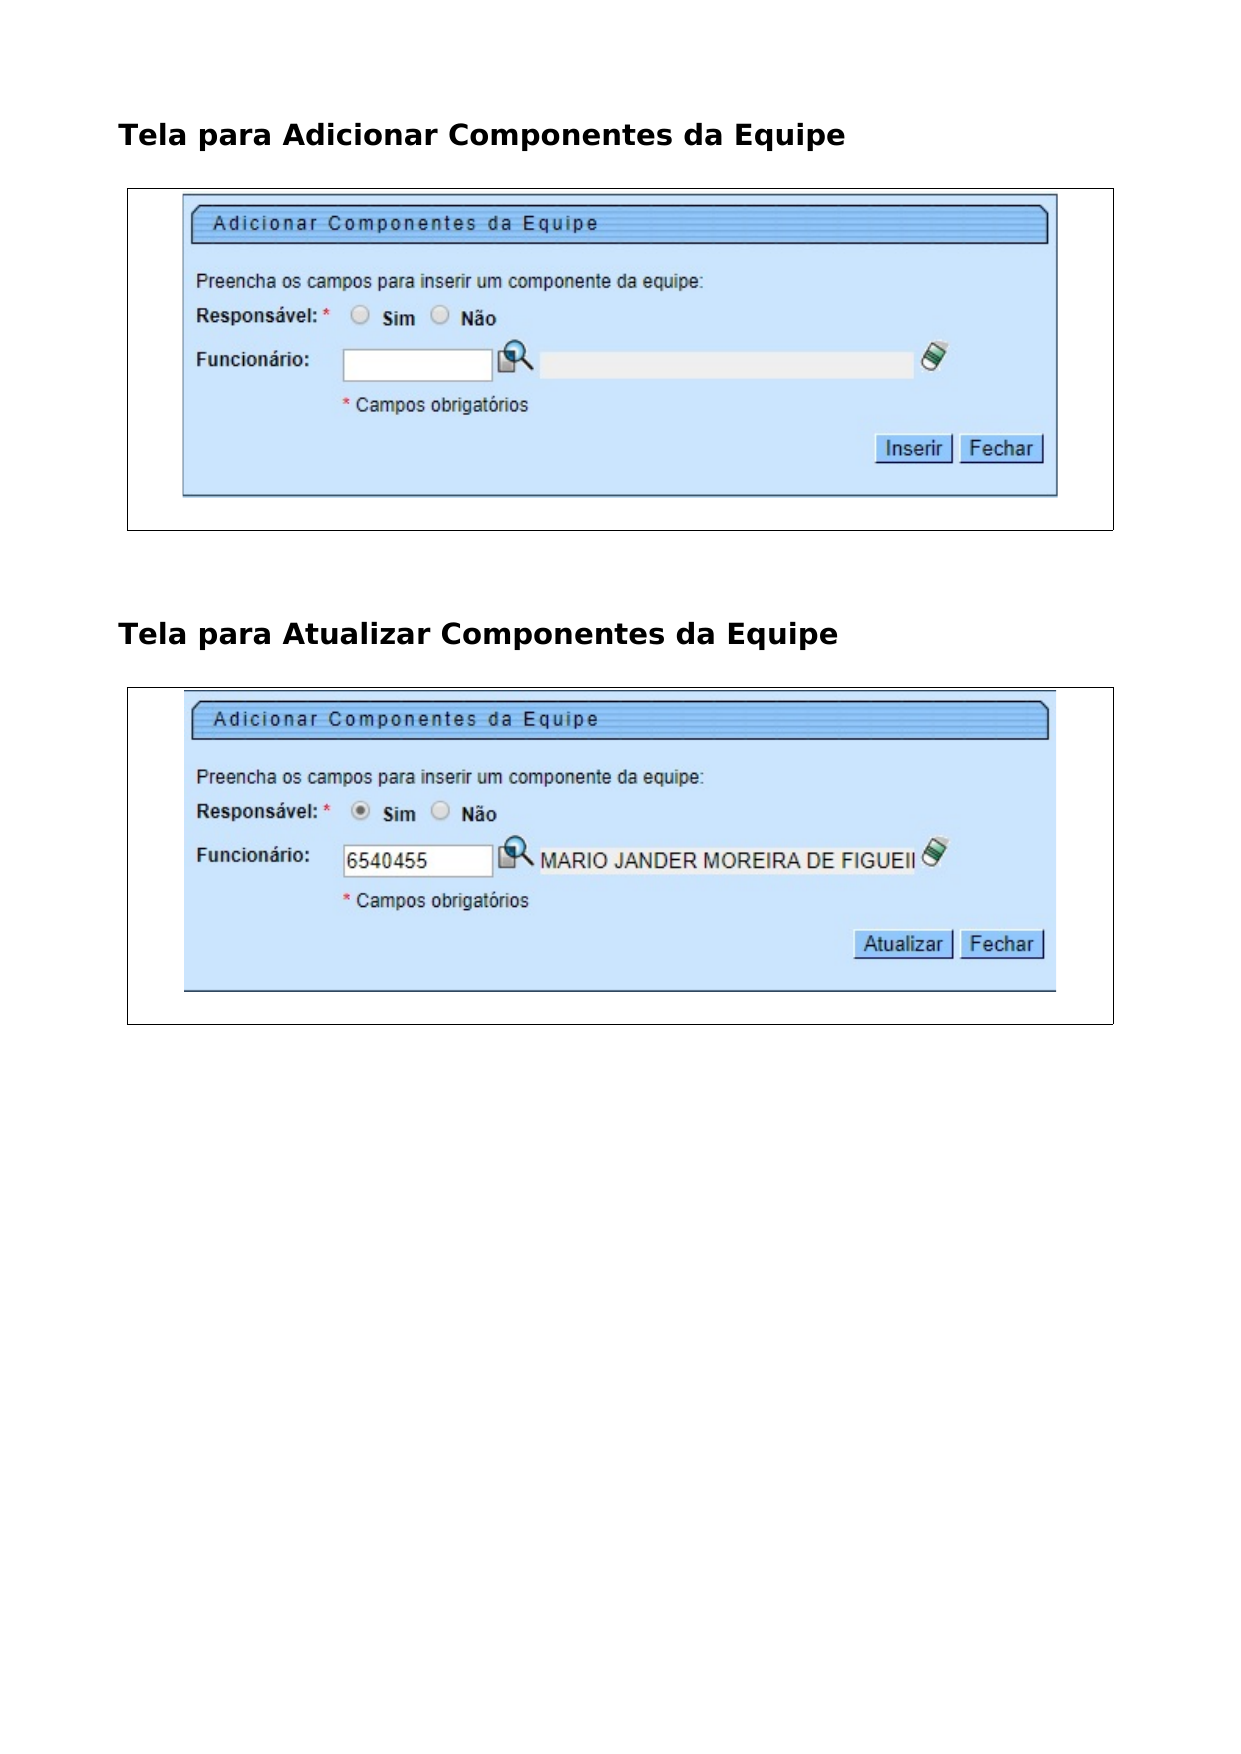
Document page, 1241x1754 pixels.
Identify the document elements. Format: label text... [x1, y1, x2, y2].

table_header [128, 688, 1113, 1024]
subtitle Tela para Adicionar Componentes da Equipe [118, 118, 1122, 152]
picture [182, 191, 1058, 498]
subtitle Tela para Atualizar Componentes da Equipe [118, 617, 1122, 651]
picture [184, 690, 1057, 992]
table_header [128, 189, 1113, 529]
